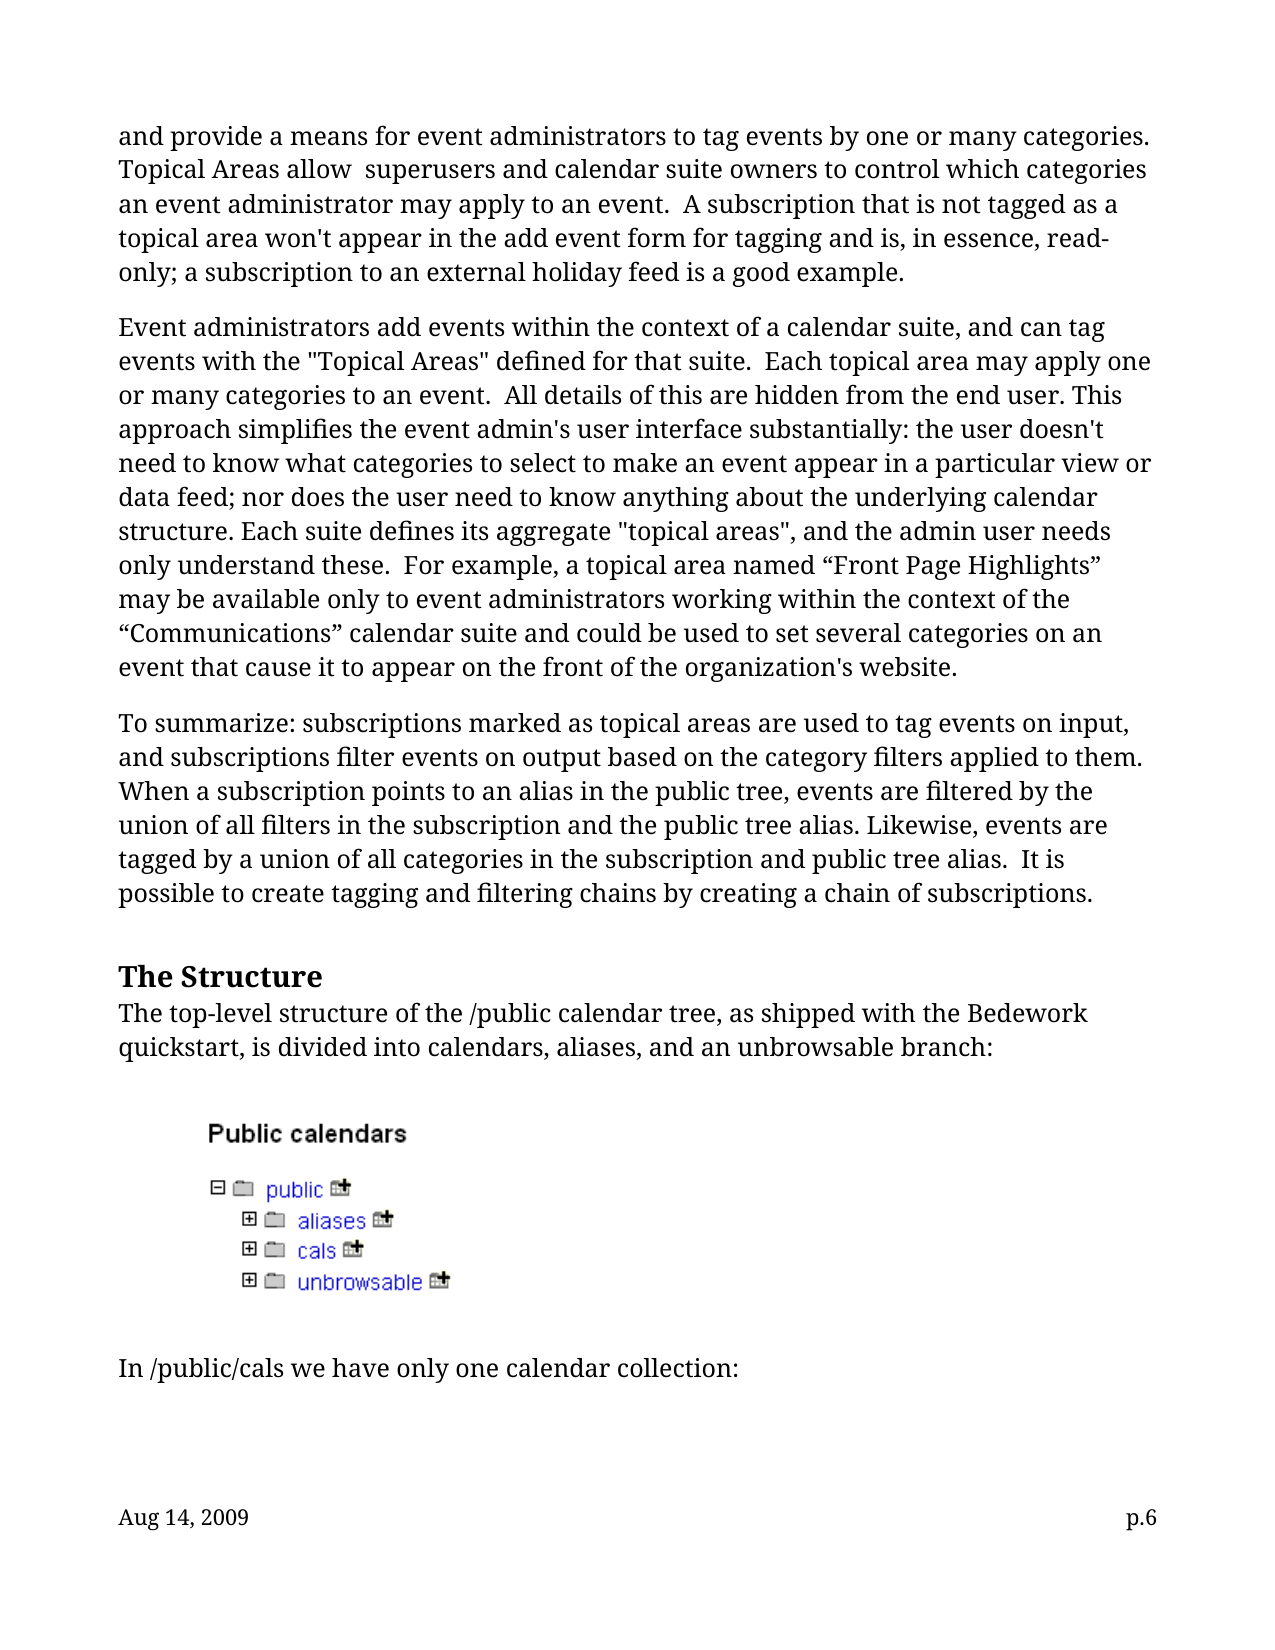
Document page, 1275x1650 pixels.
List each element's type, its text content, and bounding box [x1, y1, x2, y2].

text Event administrators add events within the context of a calendar suite, and can tag events with the "Topical Areas" defined for that suite. Each topical area may apply one or many categories to an event. All details of this are hidden from the end user. This approach simplifies the event admin's user interface substantially: the user doesn't need to know what categories to select to make an event appear in a particular view or data feed; nor does the user need to know anything about the underlying calendar structure. Each suite defines its aggregate "topical areas", and the admin user needs only understand these. For example, a topical area named “Front Page Highlights” may be available only to event administrators working within the context of the “Communications” calendar suite and could be used to set several categories on an event that cause it to appear on the front of the organization's website. [118, 309, 1157, 684]
subtitle The Structure [118, 956, 1157, 996]
text The top-level structure of the /public calendar tree, as shipped with the Bedework quickstart, is divided into calendars, aliases, and an unbrowsable branch: [118, 996, 1157, 1064]
text To summarize: subscriptions marked as topical areas are used to tag events on input, and subscriptions filter events on output based on the category filters applied to them. When a subscription points to an alias in the public tree, events are filtered by the union of all filters in the subscription and the public tree alias. Likewise, events are tagged by a union of all categories in the subscription and public tree alias. It is possible to create tagging and filtering chains by creating a chain of subscriptions. [118, 705, 1157, 909]
picture [197, 1110, 465, 1317]
text and provide a means for event administrators to tag events by one or many categories. Topical Areas allow superusers and calendar suite owners to control which categories an event administrator may apply to an event. A subscription that is not tagged as a topical area won't appear in the add event form for tagging and is, in essence, read-only; a subscription to an external holiday feed is a good example. [118, 118, 1157, 288]
text In /public/cals we have only one calendar collection: [118, 1351, 1157, 1385]
